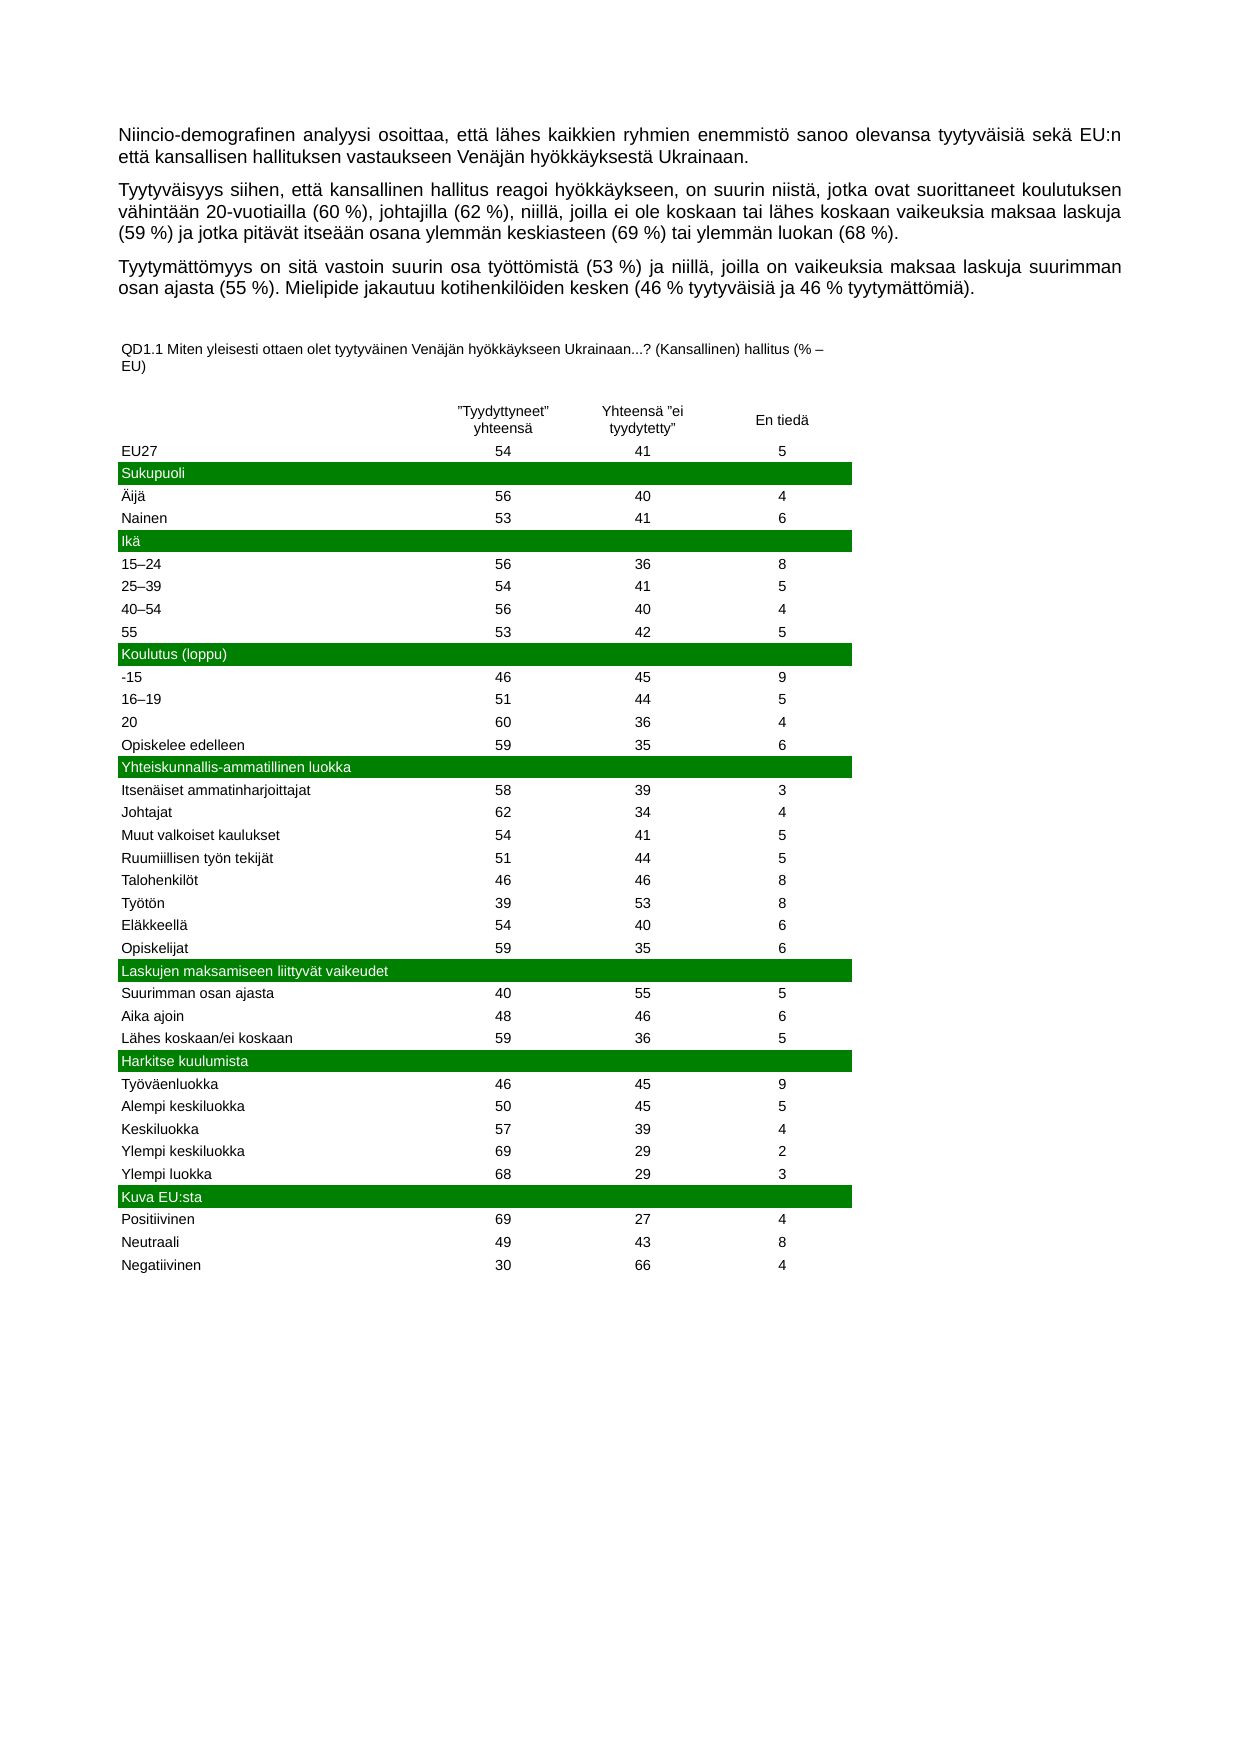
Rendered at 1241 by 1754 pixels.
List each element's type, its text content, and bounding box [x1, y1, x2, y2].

table_cell [573, 1185, 712, 1208]
table_cell 6 [712, 914, 852, 937]
table_cell 45 [573, 1073, 712, 1095]
table_cell [433, 643, 573, 666]
table_cell 6 [712, 507, 852, 530]
table_cell 9 [712, 666, 852, 688]
table_cell [433, 959, 573, 982]
table_cell 59 [433, 937, 573, 959]
table_cell Opiskelee edelleen [118, 733, 433, 756]
table_cell 29 [573, 1163, 712, 1185]
text Niincio-demografinen analyysi osoittaa, että lähes kaikkien ryhmien enemmistö sanoo olevansa tyytyväisiä sekä EU:n että kansallisen hallituksen vastaukseen Venäjän hyökkäyksestä Ukrainaan. [118, 124, 1122, 167]
table_cell 2 [712, 1140, 852, 1163]
table_cell 39 [433, 892, 573, 914]
table_cell 16–19 [118, 688, 433, 711]
table_cell 62 [433, 801, 573, 824]
table_cell Kuva EU:sta [118, 1185, 433, 1208]
table_cell [433, 378, 573, 400]
table_cell 42 [573, 620, 712, 643]
table_cell Yhteensä ”ei tyydytetty” [573, 400, 712, 439]
table_cell 45 [573, 1095, 712, 1118]
table_cell 5 [712, 440, 852, 462]
table_cell 3 [712, 1163, 852, 1185]
table_cell [433, 1050, 573, 1072]
table_cell 4 [712, 1208, 852, 1231]
table_cell 69 [433, 1208, 573, 1231]
table_cell [573, 643, 712, 666]
table_cell 60 [433, 711, 573, 733]
table_cell 68 [433, 1163, 573, 1185]
table_cell [712, 378, 852, 400]
table_cell Neutraali [118, 1231, 433, 1253]
table_cell 40 [573, 485, 712, 507]
table_cell 49 [433, 1231, 573, 1253]
table_cell Alempi keskiluokka [118, 1095, 433, 1118]
table_cell 5 [712, 1027, 852, 1050]
table_cell En tiedä [712, 400, 852, 439]
table_cell 58 [433, 779, 573, 801]
table_cell 69 [433, 1140, 573, 1163]
table_cell 40 [573, 598, 712, 620]
table_cell Opiskelijat [118, 937, 433, 959]
table_cell [712, 1050, 852, 1072]
text Tyytyväisyys siihen, että kansallinen hallitus reagoi hyökkäykseen, on suurin niistä, jotka ovat suorittaneet koulutuksen vähintään 20-vuotiailla (60 %), johtajilla (62 %), niillä, joilla ei ole koskaan tai lähes koskaan vaikeuksia maksaa laskuja (59 %) ja jotka pitävät itseään osana ylemmän keskiasteen (69 %) tai ylemmän luokan (68 %). [118, 179, 1122, 244]
table_cell 25–39 [118, 575, 433, 598]
table_cell 35 [573, 937, 712, 959]
table_cell 20 [118, 711, 433, 733]
table_cell 4 [712, 1118, 852, 1140]
table_cell [712, 530, 852, 552]
table_cell 5 [712, 846, 852, 869]
table_cell ”Tyydyttyneet” yhteensä [433, 400, 573, 439]
table_cell Negatiivinen [118, 1253, 433, 1276]
table_cell 48 [433, 1005, 573, 1027]
table_cell 5 [712, 824, 852, 846]
table_cell [118, 378, 433, 400]
table_cell 40–54 [118, 598, 433, 620]
table_cell [573, 1050, 712, 1072]
table_header QD1.1 Miten yleisesti ottaen olet tyytyväinen Venäjän hyökkäykseen Ukrainaan...? (Kansallinen) hallitus (% – EU) [118, 338, 852, 377]
table_cell 39 [573, 1118, 712, 1140]
table_cell Muut valkoiset kaulukset [118, 824, 433, 846]
table_cell 56 [433, 485, 573, 507]
table_cell 5 [712, 575, 852, 598]
table_cell [118, 400, 433, 439]
table_cell 5 [712, 688, 852, 711]
table_cell Ylempi luokka [118, 1163, 433, 1185]
table_cell 40 [573, 914, 712, 937]
table_cell 8 [712, 869, 852, 892]
table_cell EU27 [118, 440, 433, 462]
table_cell 36 [573, 711, 712, 733]
table_cell 53 [573, 892, 712, 914]
table_cell Johtajat [118, 801, 433, 824]
table_cell 43 [573, 1231, 712, 1253]
table_cell [573, 756, 712, 778]
table_cell 46 [573, 1005, 712, 1027]
table_cell 46 [433, 1073, 573, 1095]
table_cell 5 [712, 982, 852, 1004]
table_cell 54 [433, 575, 573, 598]
table_cell 53 [433, 507, 573, 530]
table_cell 55 [118, 620, 433, 643]
table_cell [433, 462, 573, 485]
table_cell 55 [573, 982, 712, 1004]
table_cell 51 [433, 688, 573, 711]
table_cell 50 [433, 1095, 573, 1118]
table_cell Laskujen maksamiseen liittyvät vaikeudet [118, 959, 433, 982]
table_cell [433, 530, 573, 552]
table_cell Sukupuoli [118, 462, 433, 485]
table_cell 6 [712, 733, 852, 756]
table_cell 59 [433, 1027, 573, 1050]
table_cell Ylempi keskiluokka [118, 1140, 433, 1163]
table_cell 34 [573, 801, 712, 824]
table_cell Positiivinen [118, 1208, 433, 1231]
table_cell 57 [433, 1118, 573, 1140]
table_cell 45 [573, 666, 712, 688]
table_cell Nainen [118, 507, 433, 530]
table_cell 4 [712, 598, 852, 620]
table_cell 41 [573, 440, 712, 462]
table_cell [712, 643, 852, 666]
table_cell 66 [573, 1253, 712, 1276]
table_cell 29 [573, 1140, 712, 1163]
table_cell Keskiluokka [118, 1118, 433, 1140]
table_cell 40 [433, 982, 573, 1004]
table_cell Lähes koskaan/ei koskaan [118, 1027, 433, 1050]
table_cell 41 [573, 507, 712, 530]
table_cell Työtön [118, 892, 433, 914]
table_cell 53 [433, 620, 573, 643]
table_cell 15–24 [118, 553, 433, 575]
table_cell [573, 378, 712, 400]
table_cell 44 [573, 846, 712, 869]
table_cell 5 [712, 1095, 852, 1118]
table_cell [712, 959, 852, 982]
table_cell 9 [712, 1073, 852, 1095]
table_cell 41 [573, 575, 712, 598]
table_cell Suurimman osan ajasta [118, 982, 433, 1004]
table_cell Harkitse kuulumista [118, 1050, 433, 1072]
table_cell Eläkkeellä [118, 914, 433, 937]
table_cell 54 [433, 440, 573, 462]
table_cell 6 [712, 937, 852, 959]
table_cell [573, 959, 712, 982]
table_cell 4 [712, 711, 852, 733]
table_cell 56 [433, 553, 573, 575]
table_cell Työväenluokka [118, 1073, 433, 1095]
table_cell 46 [433, 666, 573, 688]
table_cell 8 [712, 892, 852, 914]
table_cell 36 [573, 553, 712, 575]
table_cell 56 [433, 598, 573, 620]
table_cell [573, 462, 712, 485]
table_cell -15 [118, 666, 433, 688]
table_cell [712, 756, 852, 778]
table_cell Koulutus (loppu) [118, 643, 433, 666]
table_cell 46 [433, 869, 573, 892]
table_cell Yhteiskunnallis-ammatillinen luokka [118, 756, 433, 778]
table_cell 36 [573, 1027, 712, 1050]
table_cell 41 [573, 824, 712, 846]
table_cell 4 [712, 485, 852, 507]
table_cell [712, 1185, 852, 1208]
table_cell 54 [433, 824, 573, 846]
text Tyytymättömyys on sitä vastoin suurin osa työttömistä (53 %) ja niillä, joilla on vaikeuksia maksaa laskuja suurimman osan ajasta (55 %). Mielipide jakautuu kotihenkilöiden kesken (46 % tyytyväisiä ja 46 % tyytymättömiä). [118, 256, 1122, 299]
table_cell 35 [573, 733, 712, 756]
table_cell 54 [433, 914, 573, 937]
table_cell 44 [573, 688, 712, 711]
table_cell 51 [433, 846, 573, 869]
table_cell [433, 1185, 573, 1208]
table_cell 30 [433, 1253, 573, 1276]
table_cell 8 [712, 1231, 852, 1253]
table_cell 39 [573, 779, 712, 801]
table_cell 59 [433, 733, 573, 756]
table_cell 5 [712, 620, 852, 643]
table_cell [433, 756, 573, 778]
table_cell Äijä [118, 485, 433, 507]
table_cell 27 [573, 1208, 712, 1231]
table_cell [573, 530, 712, 552]
table_cell Talohenkilöt [118, 869, 433, 892]
table_cell Itsenäiset ammatinharjoittajat [118, 779, 433, 801]
table_cell Aika ajoin [118, 1005, 433, 1027]
table_cell 8 [712, 553, 852, 575]
table_cell 4 [712, 1253, 852, 1276]
table_cell [712, 462, 852, 485]
table_cell Ruumiillisen työn tekijät [118, 846, 433, 869]
table_cell 46 [573, 869, 712, 892]
table_cell 4 [712, 801, 852, 824]
table_cell Ikä [118, 530, 433, 552]
table_cell 6 [712, 1005, 852, 1027]
table_cell 3 [712, 779, 852, 801]
